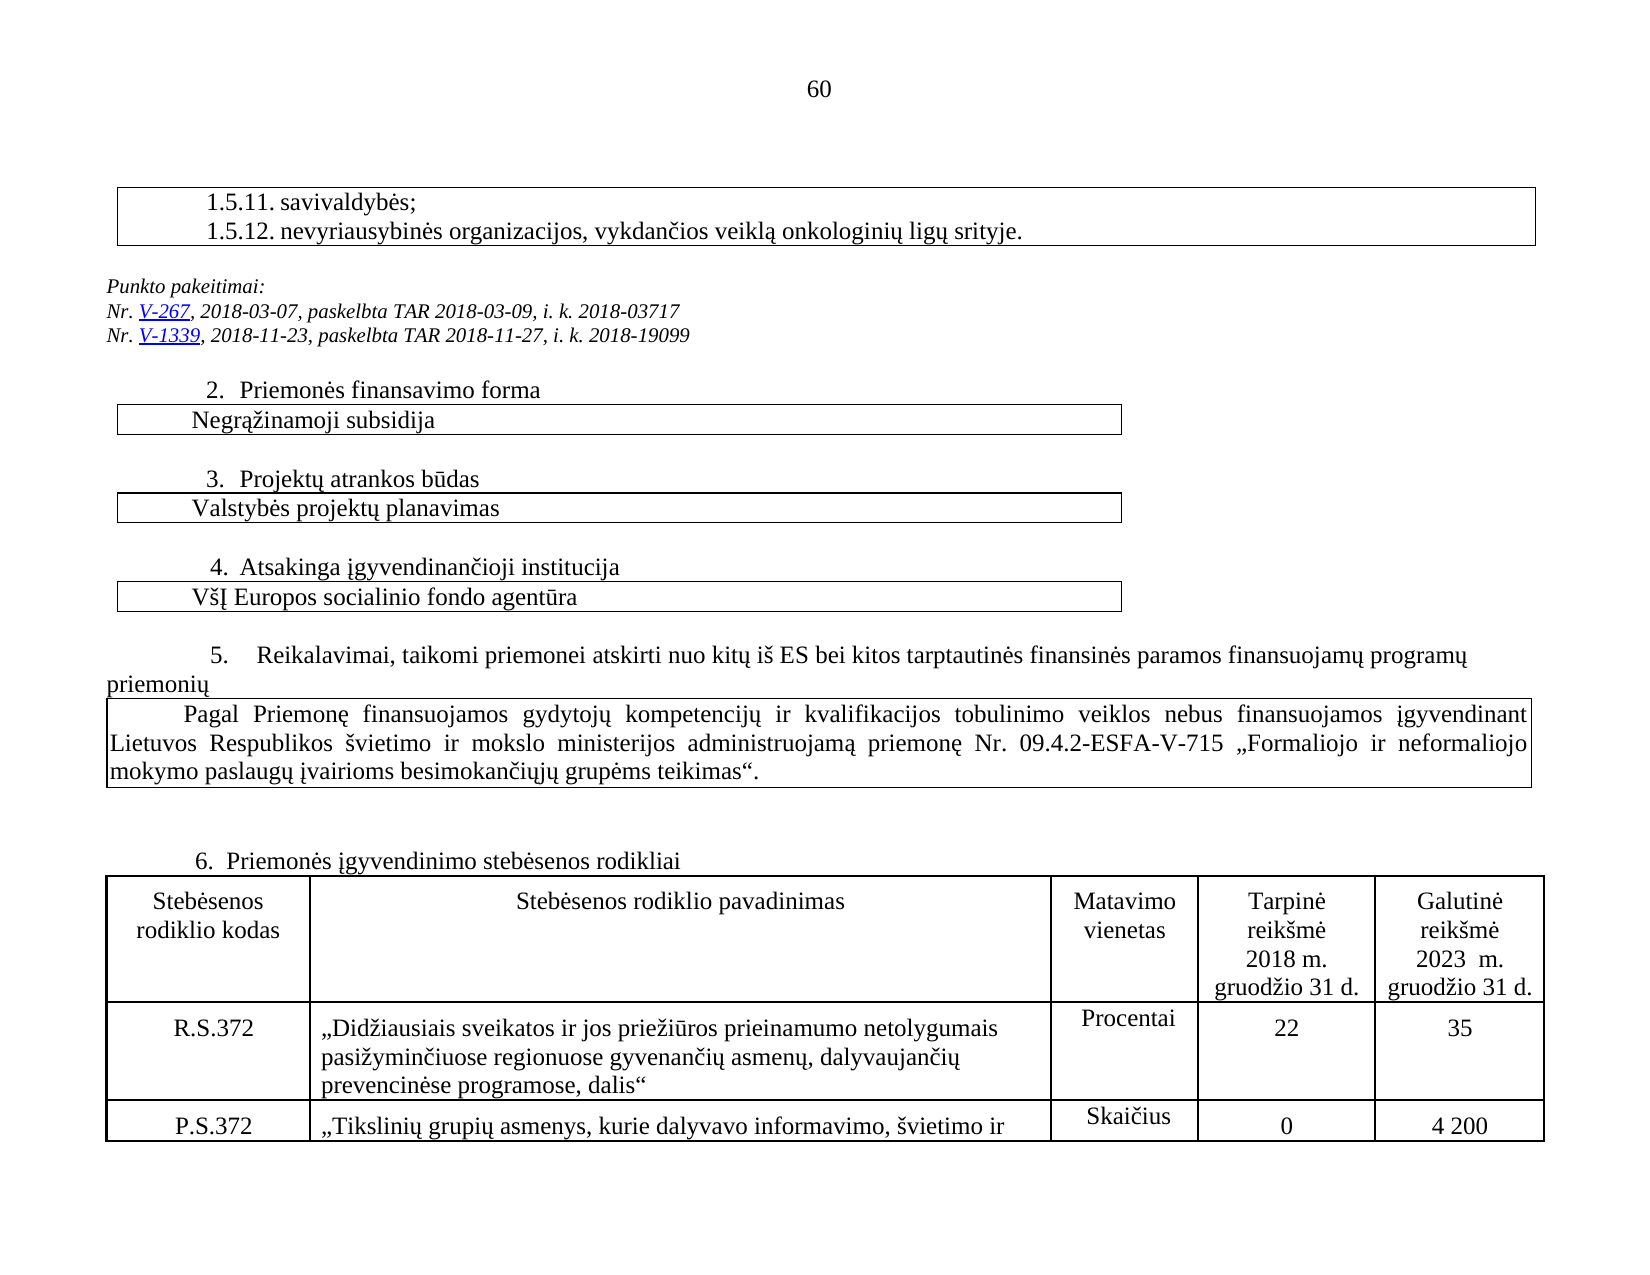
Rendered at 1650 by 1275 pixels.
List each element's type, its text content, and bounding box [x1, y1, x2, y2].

table_cell 0 [1199, 1101, 1374, 1139]
table_cell 1.5.11. savivaldybės; 1.5.12. nevyriausybinės organizacijos, vykdančios veiklą onkologinių ligų srityje. [118, 188, 1535, 245]
text 2. Priemonės finansavimo forma [173, 375, 1532, 404]
table_header VšĮ Europos socialinio fondo agentūra [118, 582, 1121, 611]
table_header Valstybės projektų planavimas [118, 494, 1121, 522]
table_cell „Didžiausiais sveikatos ir jos priežiūros prieinamumo netolygumais pasižyminčiuose regionuose gyvenančių asmenų, dalyvaujančių prevencinėse programose, dalis“ [311, 1003, 1050, 1099]
text Nr. V-1339, 2018-11-23, paskelbta TAR 2018-11-27, i. k. 2018-19099 [106, 323, 1532, 347]
text 6. Priemonės įgyvendinimo stebėsenos rodikliai [106, 846, 1532, 874]
table_cell Procentai [1052, 1003, 1197, 1099]
table_header Stebėsenos rodiklio kodas [108, 877, 309, 1001]
text 4. Atsakinga įgyvendinančioji institucija [106, 552, 1532, 581]
table_header Matavimo vienetas [1052, 877, 1197, 1001]
table_cell 4 200 [1376, 1101, 1543, 1139]
text 3. Projektų atrankos būdas [173, 464, 1532, 492]
table_cell 22 [1199, 1003, 1374, 1099]
text Pagal Priemonę finansuojamos gydytojų kompetencijų ir kvalifikacijos tobulinimo veiklos nebus finansuojamos įgyvendinant Lietuvos Respublikos švietimo ir mokslo ministerijos administruojamą priemonę Nr. 09.4.2-ESFA-V-715 „Formaliojo ir neformaliojo mokymo paslaugų įvairioms besimokančiųjų grupėms teikimas“. [108, 699, 1531, 787]
table_header Galutinė reikšmė 2023 m. gruodžio 31 d. [1376, 877, 1543, 1001]
text Nr. V-267, 2018-03-07, paskelbta TAR 2018-03-09, i. k. 2018-03717 [106, 298, 1532, 323]
table_header Stebėsenos rodiklio pavadinimas [311, 877, 1050, 1001]
table_cell P.S.372 [108, 1101, 309, 1139]
table_cell Skaičius [1052, 1101, 1197, 1139]
table_cell 35 [1376, 1003, 1543, 1099]
table_cell R.S.372 [108, 1003, 309, 1099]
table_header Negrąžinamoji subsidija [118, 405, 1121, 434]
text Punkto pakeitimai: [106, 274, 1532, 298]
table_header Tarpinė reikšmė 2018 m. gruodžio 31 d. [1199, 877, 1374, 1001]
text 5. Reikalavimai, taikomi priemonei atskirti nuo kitų iš ES bei kitos tarptautinės finansinės paramos finansuojamų programų priemonių [106, 640, 1532, 698]
table_cell „Tikslinių grupių asmenys, kurie dalyvavo informavimo, švietimo ir [311, 1101, 1050, 1139]
